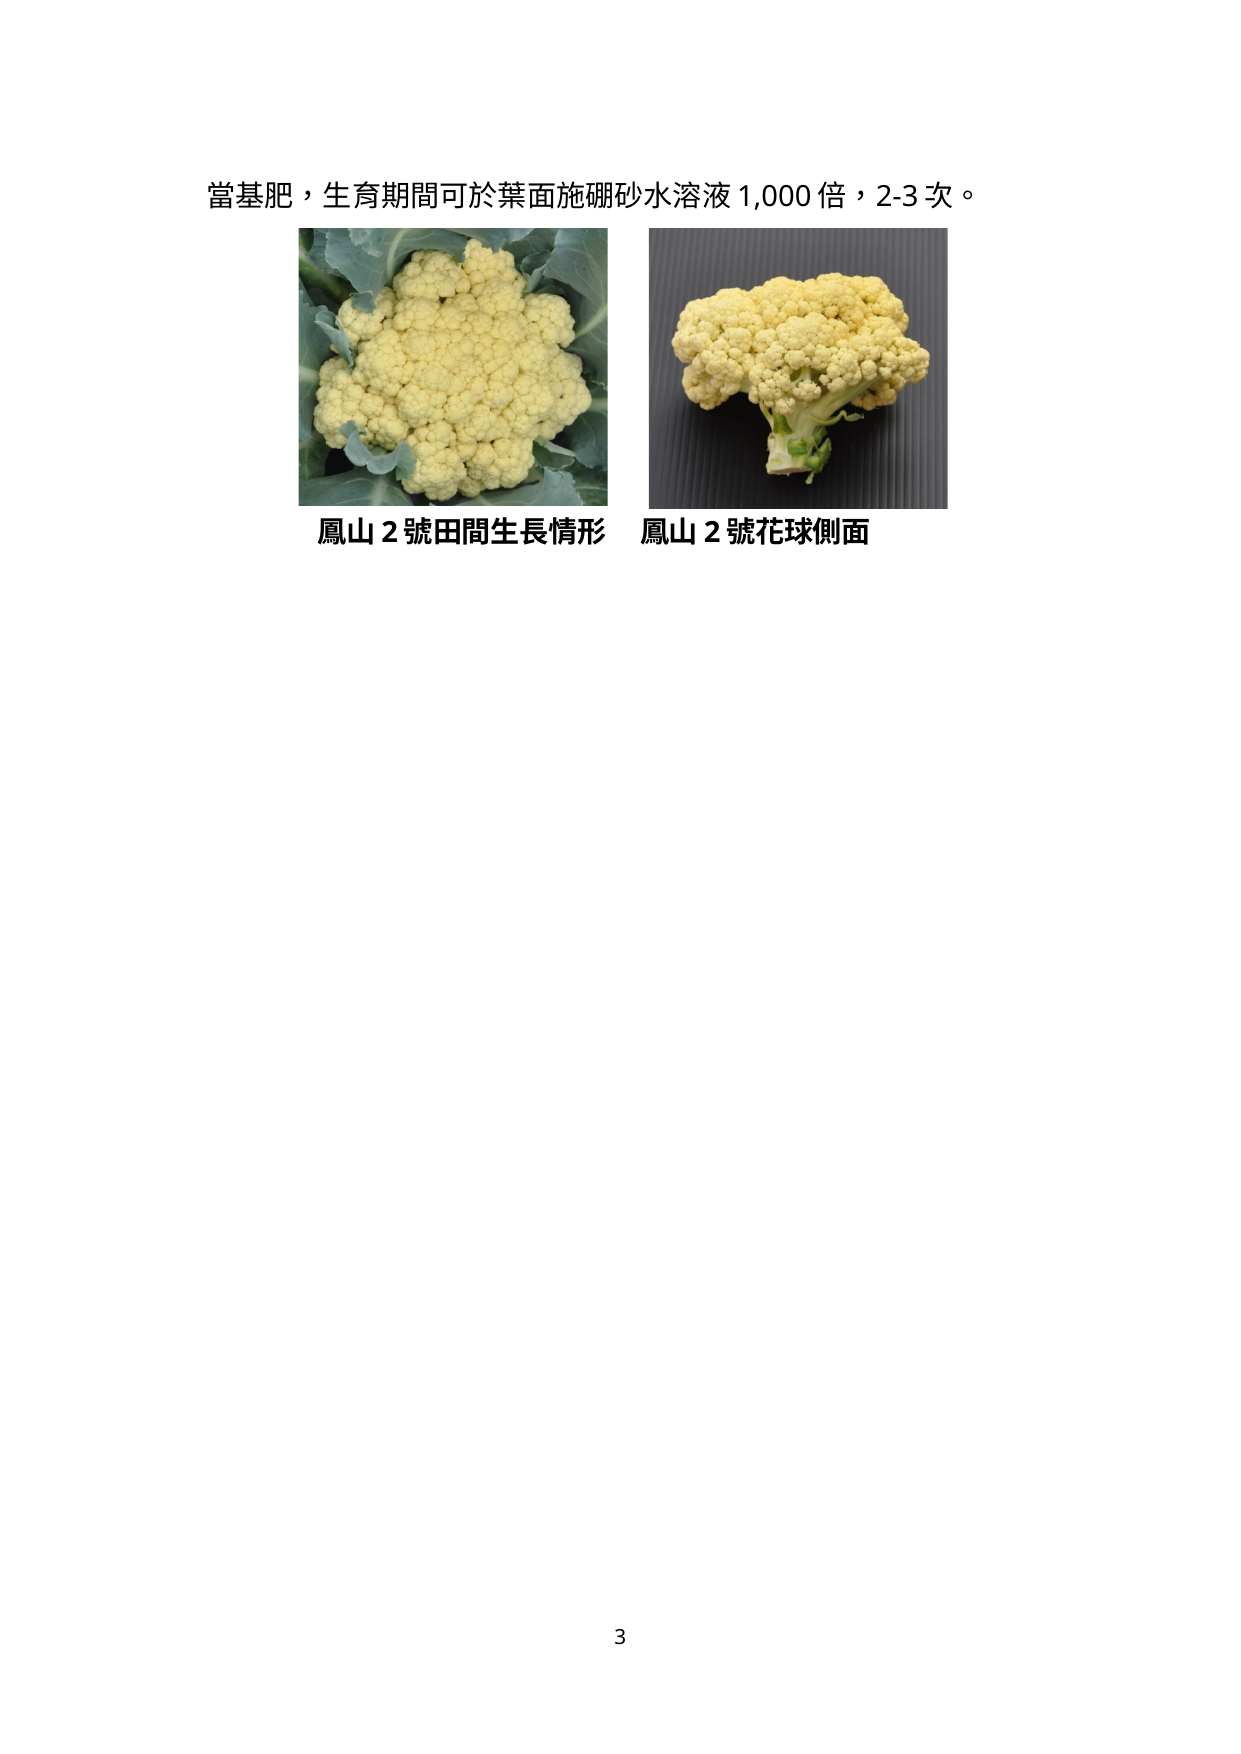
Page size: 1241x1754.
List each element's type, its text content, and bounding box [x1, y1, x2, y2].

text 鳳山2號田間生長情形 鳳山2號花球側面 [148, 508, 1092, 551]
picture [298, 228, 608, 506]
text 當基肥，生育期間可於葉面施硼砂水溶液1,000倍，2-3次。 [206, 164, 1092, 217]
picture [648, 228, 948, 509]
